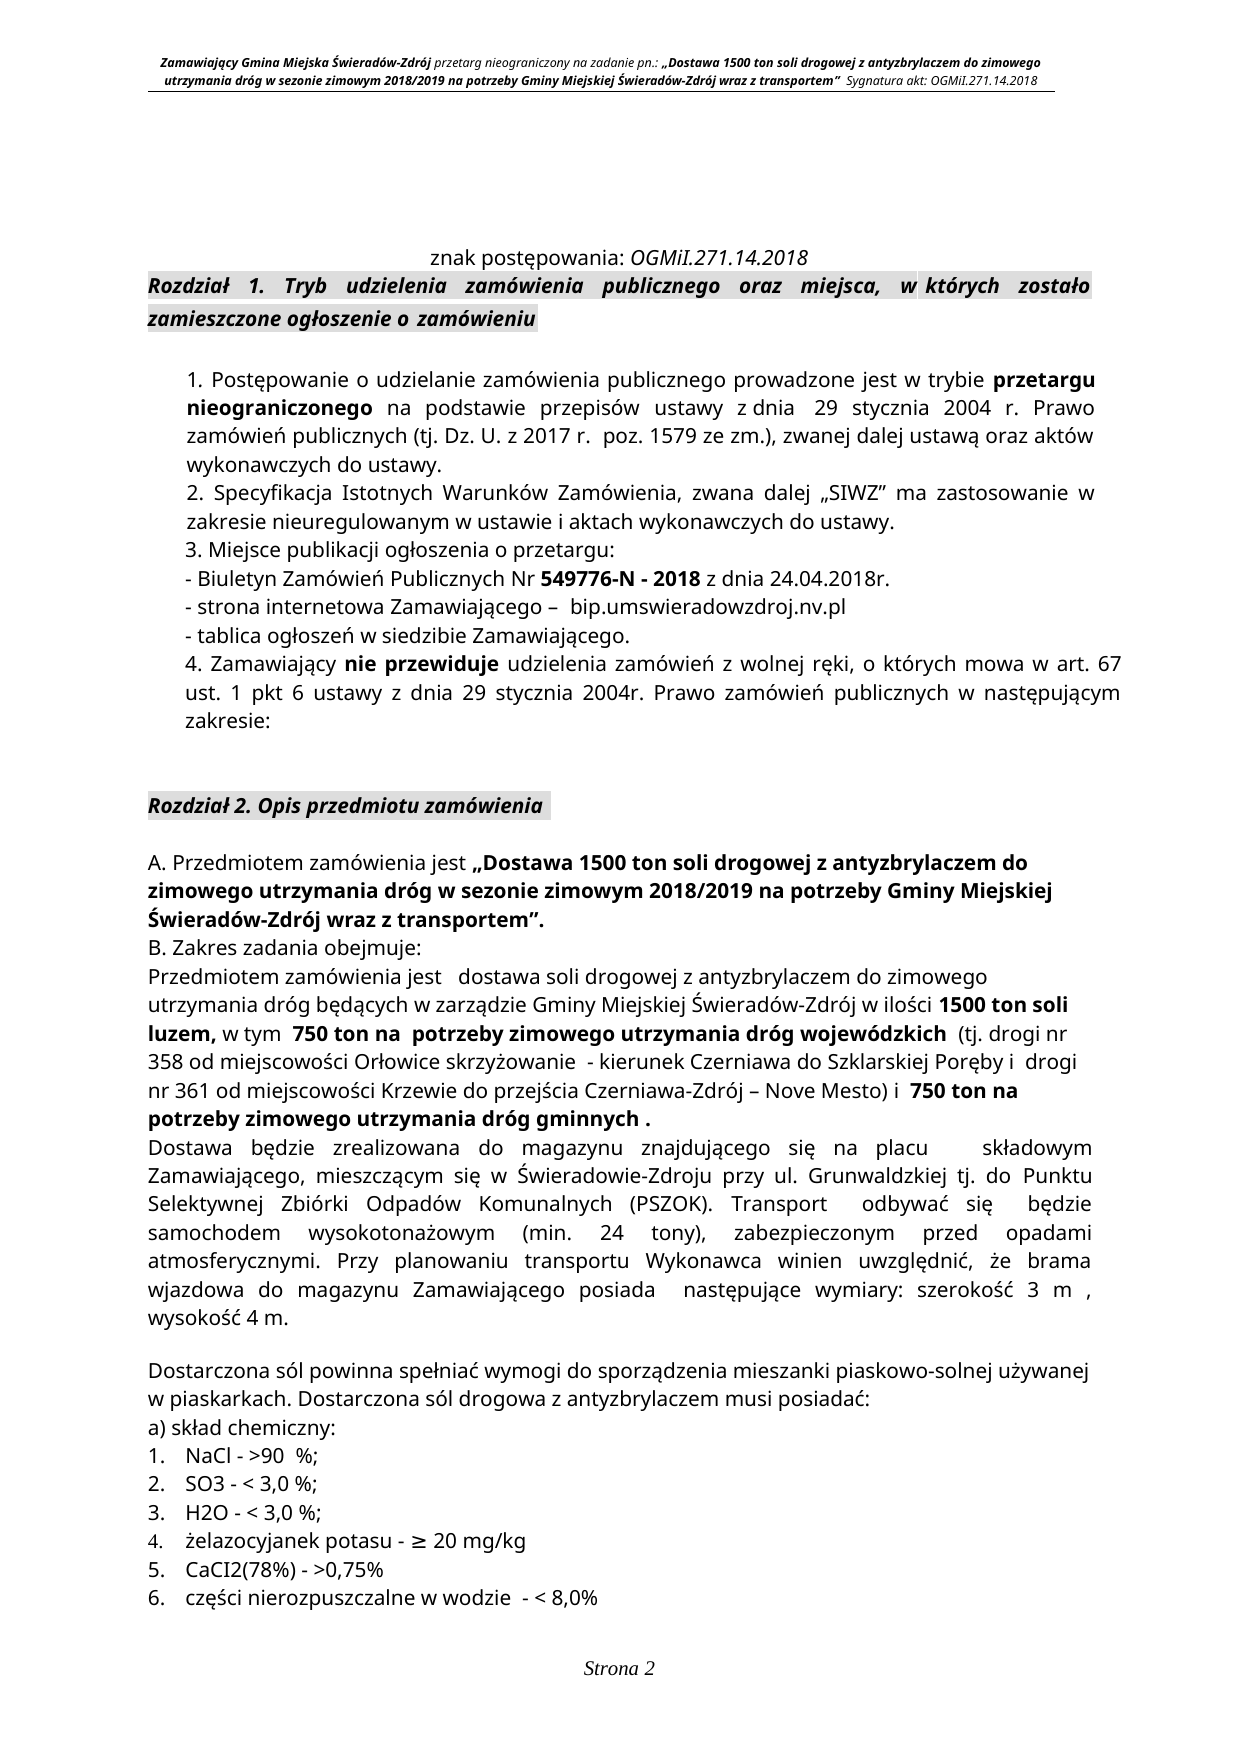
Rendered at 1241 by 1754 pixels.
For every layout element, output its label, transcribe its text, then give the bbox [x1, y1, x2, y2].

text - Biuletyn Zamówień Publicznych Nr 549776-N - 2018 z dnia 24.04.2018r. [185, 564, 1123, 592]
text znak postępowania: OGMiI.271.14.2018 [148, 243, 1092, 271]
text - strona internetowa Zamawiającego – bip.umswieradowzdroj.nv.pl [185, 592, 1123, 621]
list CaCI2(78%) - >0,75% [148, 1555, 1092, 1583]
list SO3 - < 3,0 %; [148, 1469, 1092, 1498]
list żelazocyjanek potasu - ≥ 20 mg/kg [148, 1526, 1092, 1555]
text Dostarczona sól powinna spełniać wymogi do sporządzenia mieszanki piaskowo-solnej używanej w piaskarkach. Dostarczona sól drogowa z antyzbrylaczem musi posiadać: [148, 1356, 1092, 1413]
text - tablica ogłoszeń w siedzibie Zamawiającego. [185, 621, 1123, 649]
text 2. Specyfikacja Istotnych Warunków Zamówienia, zwana dalej „SIWZ” ma zastosowanie w zakresie nieuregulowanym w ustawie i aktach wykonawczych do ustawy. [186, 478, 1096, 535]
list części nierozpuszczalne w wodzie - < 8,0% [148, 1583, 1092, 1612]
text B. Zakres zadania obejmuje: [148, 933, 1092, 962]
list H2O - < 3,0 %; [148, 1498, 1092, 1526]
text A. Przedmiotem zamówienia jest „Dostawa 1500 ton soli drogowej z antyzbrylaczem do zimowego utrzymania dróg w sezonie zimowym 2018/2019 na potrzeby Gminy Miejskiej Świeradów-Zdrój wraz z transportem”. [148, 848, 1092, 933]
text 1. Postępowanie o udzielanie zamówienia publicznego prowadzone jest w trybie przetargu nieograniczonego na podstawie przepisów ustawy z dnia 29 stycznia 2004 r. Prawo zamówień publicznych (tj. Dz. U. z 2017 r. poz. 1579 ze zm.), zwanej dalej ustawą oraz aktów wykonawczych do ustawy. [186, 365, 1096, 478]
subtitle Rozdział 2. Opis przedmiotu zamówienia [148, 791, 1092, 820]
subtitle Rozdział 1. Tryb udzielenia zamówienia publicznego oraz miejsca, w których zostało zamieszczone ogłoszenie o zamówieniu [148, 271, 1092, 332]
text 4. Zamawiający nie przewiduje udzielenia zamówień z wolnej ręki, o których mowa w art. 67 ust. 1 pkt 6 ustawy z dnia 29 stycznia 2004r. Prawo zamówień publicznych w następującym zakresie: [185, 649, 1123, 734]
text 3. Miejsce publikacji ogłoszenia o przetargu: [185, 535, 1123, 564]
list NaCl - >90 %; [148, 1441, 1092, 1469]
text Przedmiotem zamówienia jest dostawa soli drogowej z antyzbrylaczem do zimowego utrzymania dróg będących w zarządzie Gminy Miejskiej Świeradów-Zdrój w ilości 1500 ton soli luzem, w tym 750 ton na potrzeby zimowego utrzymania dróg wojewódzkich (tj. drogi nr 358 od miejscowości Orłowice skrzyżowanie - kierunek Czerniawa do Szklarskiej Poręby i drogi nr 361 od miejscowości Krzewie do przejścia Czerniawa-Zdrój – Nove Mesto) i 750 ton na potrzeby zimowego utrzymania dróg gminnych . [148, 962, 1092, 1133]
text Dostawa będzie zrealizowana do magazynu znajdującego się na placu składowym Zamawiającego, mieszczącym się w Świeradowie-Zdroju przy ul. Grunwaldzkiej tj. do Punktu Selektywnej Zbiórki Odpadów Komunalnych (PSZOK). Transport odbywać się będzie samochodem wysokotonażowym (min. 24 tony), zabezpieczonym przed opadami atmosferycznymi. Przy planowaniu transportu Wykonawca winien uwzględnić, że brama wjazdowa do magazynu Zamawiającego posiada następujące wymiary: szerokość 3 m , wysokość 4 m. [148, 1133, 1092, 1332]
text a) skład chemiczny: [148, 1413, 1092, 1441]
